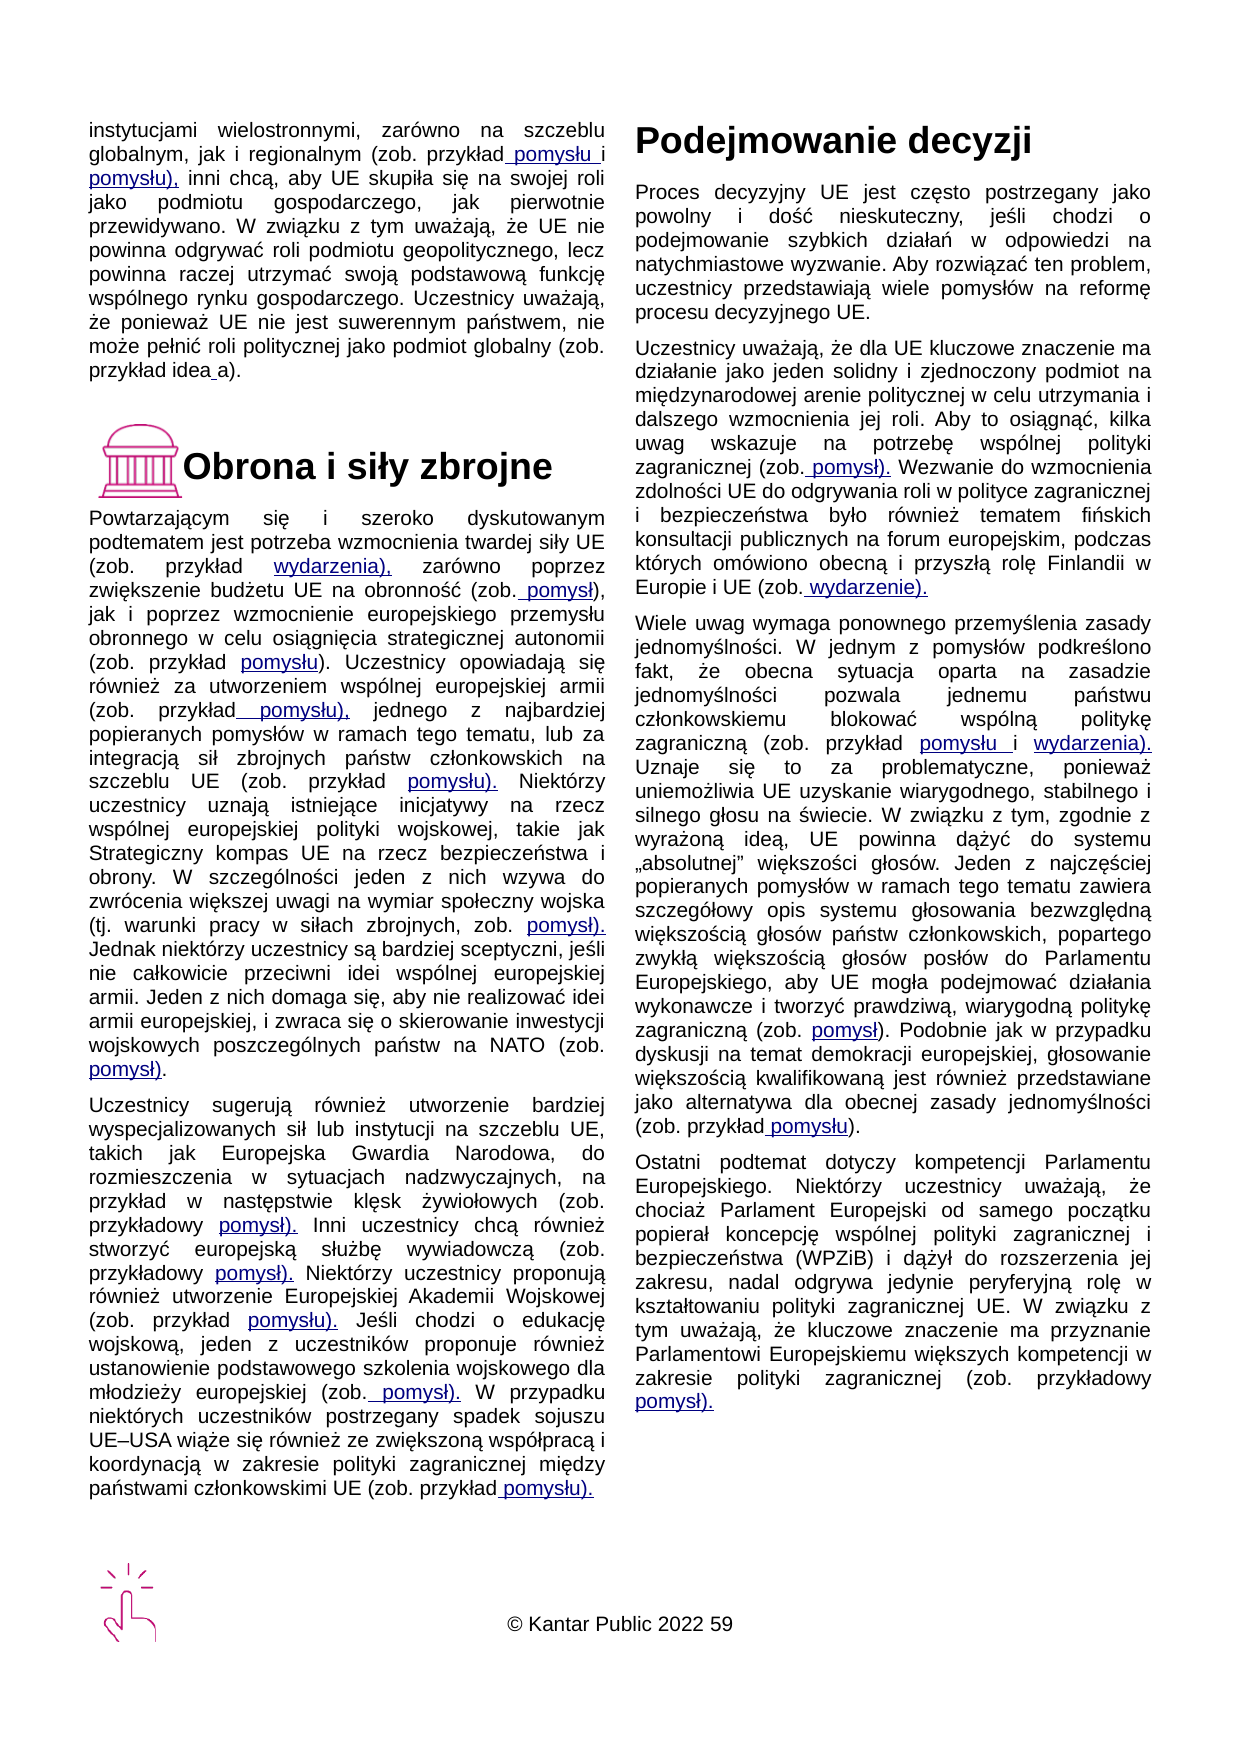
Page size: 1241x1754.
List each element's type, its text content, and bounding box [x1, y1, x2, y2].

subtitle Podejmowanie decyzji [635, 118, 1152, 161]
text Wiele uwag wymaga ponownego przemyślenia zasady jednomyślności. W jednym z pomysłów podkreślono fakt, że obecna sytuacja oparta na zasadzie jednomyślności pozwala jednemu państwu członkowskiemu blokować wspólną politykę zagraniczną (zob. przykład pomysłu i wydarzenia). Uznaje się to za problematyczne, ponieważ uniemożliwia UE uzyskanie wiarygodnego, stabilnego i silnego głosu na świecie. W związku z tym, zgodnie z wyrażoną ideą, UE powinna dążyć do systemu „absolutnej” większości głosów. Jeden z najczęściej popieranych pomysłów w ramach tego tematu zawiera szczegółowy opis systemu głosowania bezwzględną większością głosów państw członkowskich, popartego zwykłą większością głosów posłów do Parlamentu Europejskiego, aby UE mogła podejmować działania wykonawcze i tworzyć prawdziwą, wiarygodną politykę zagraniczną (zob. pomysł). Podobnie jak w przypadku dyskusji na temat demokracji europejskiej, głosowanie większością kwalifikowaną jest również przedstawiane jako alternatywa dla obecnej zasady jednomyślności (zob. przykład pomysłu). [635, 611, 1152, 1138]
text Uczestnicy uważają, że dla UE kluczowe znaczenie ma działanie jako jeden solidny i zjednoczony podmiot na międzynarodowej arenie politycznej w celu utrzymania i dalszego wzmocnienia jej roli. Aby to osiągnąć, kilka uwag wskazuje na potrzebę wspólnej polityki zagranicznej (zob. pomysł). Wezwanie do wzmocnienia zdolności UE do odgrywania roli w polityce zagranicznej i bezpieczeństwa było również tematem fińskich konsultacji publicznych na forum europejskim, podczas których omówiono obecną i przyszłą rolę Finlandii w Europie i UE (zob. wydarzenie). [635, 335, 1152, 599]
text Powtarzającym się i szeroko dyskutowanym podtematem jest potrzeba wzmocnienia twardej siły UE (zob. przykład wydarzenia), zarówno poprzez zwiększenie budżetu UE na obronność (zob. pomysł), jak i poprzez wzmocnienie europejskiego przemysłu obronnego w celu osiągnięcia strategicznej autonomii (zob. przykład pomysłu). Uczestnicy opowiadają się również za utworzeniem wspólnej europejskiej armii (zob. przykład pomysłu), jednego z najbardziej popieranych pomysłów w ramach tego tematu, lub za integracją sił zbrojnych państw członkowskich na szczeblu UE (zob. przykład pomysłu). Niektórzy uczestnicy uznają istniejące inicjatywy na rzecz wspólnej europejskiej polityki wojskowej, takie jak Strategiczny kompas UE na rzecz bezpieczeństwa i obrony. W szczególności jeden z nich wzywa do zwrócenia większej uwagi na wymiar społeczny wojska (tj. warunki pracy w siłach zbrojnych, zob. pomysł). Jednak niektórzy uczestnicy są bardziej sceptyczni, jeśli nie całkowicie przeciwni idei wspólnej europejskiej armii. Jeden z nich domaga się, aby nie realizować idei armii europejskiej, i zwraca się o skierowanie inwestycji wojskowych poszczególnych państw na NATO (zob. pomysł). [88, 506, 605, 1081]
text Proces decyzyjny UE jest często postrzegany jako powolny i dość nieskuteczny, jeśli chodzi o podejmowanie szybkich działań w odpowiedzi na natychmiastowe wyzwanie. Aby rozwiązać ten problem, uczestnicy przedstawiają wiele pomysłów na reformę procesu decyzyjnego UE. [635, 180, 1152, 323]
text Uczestnicy sugerują również utworzenie bardziej wyspecjalizowanych sił lub instytucji na szczeblu UE, takich jak Europejska Gwardia Narodowa, do rozmieszczenia w sytuacjach nadzwyczajnych, na przykład w następstwie klęsk żywiołowych (zob. przykładowy pomysł). Inni uczestnicy chcą również stworzyć europejską służbę wywiadowczą (zob. przykładowy pomysł). Niektórzy uczestnicy proponują również utworzenie Europejskiej Akademii Wojskowej (zob. przykład pomysłu). Jeśli chodzi o edukację wojskową, jeden z uczestników proponuje również ustanowienie podstawowego szkolenia wojskowego dla młodzieży europejskiej (zob. pomysł). W przypadku niektórych uczestników postrzegany spadek sojuszu UE–USA wiąże się również ze zwiększoną współpracą i koordynacją w zakresie polityki zagranicznej między państwami członkowskimi UE (zob. przykład pomysłu). [88, 1093, 605, 1500]
text Ostatni podtemat dotyczy kompetencji Parlamentu Europejskiego. Niektórzy uczestnicy uważają, że chociaż Parlament Europejski od samego początku popierał koncepcję wspólnej polityki zagranicznej i bezpieczeństwa (WPZiB) i dążył do rozszerzenia jej zakresu, nadal odgrywa jedynie peryferyjną rolę w kształtowaniu polityki zagranicznej UE. W związku z tym uważają, że kluczowe znaczenie ma przyznanie Parlamentowi Europejskiemu większych kompetencji w zakresie polityki zagranicznej (zob. przykładowy pomysł). [635, 1150, 1152, 1413]
picture [98, 424, 183, 498]
text instytucjami wielostronnymi, zarówno na szczeblu globalnym, jak i regionalnym (zob. przykład pomysłu i pomysłu), inni chcą, aby UE skupiła się na swojej roli jako podmiotu gospodarczego, jak pierwotnie przewidywano. W związku z tym uważają, że UE nie powinna odgrywać roli podmiotu geopolitycznego, lecz powinna raczej utrzymać swoją podstawową funkcję wspólnego rynku gospodarczego. Uczestnicy uważają, że ponieważ UE nie jest suwerennym państwem, nie może pełnić roli politycznej jako podmiot globalny (zob. przykład idea a). [88, 118, 605, 382]
picture [100, 1563, 156, 1642]
subtitle Obrona i siły zbrojne [183, 444, 605, 487]
subtitle [88, 444, 98, 487]
